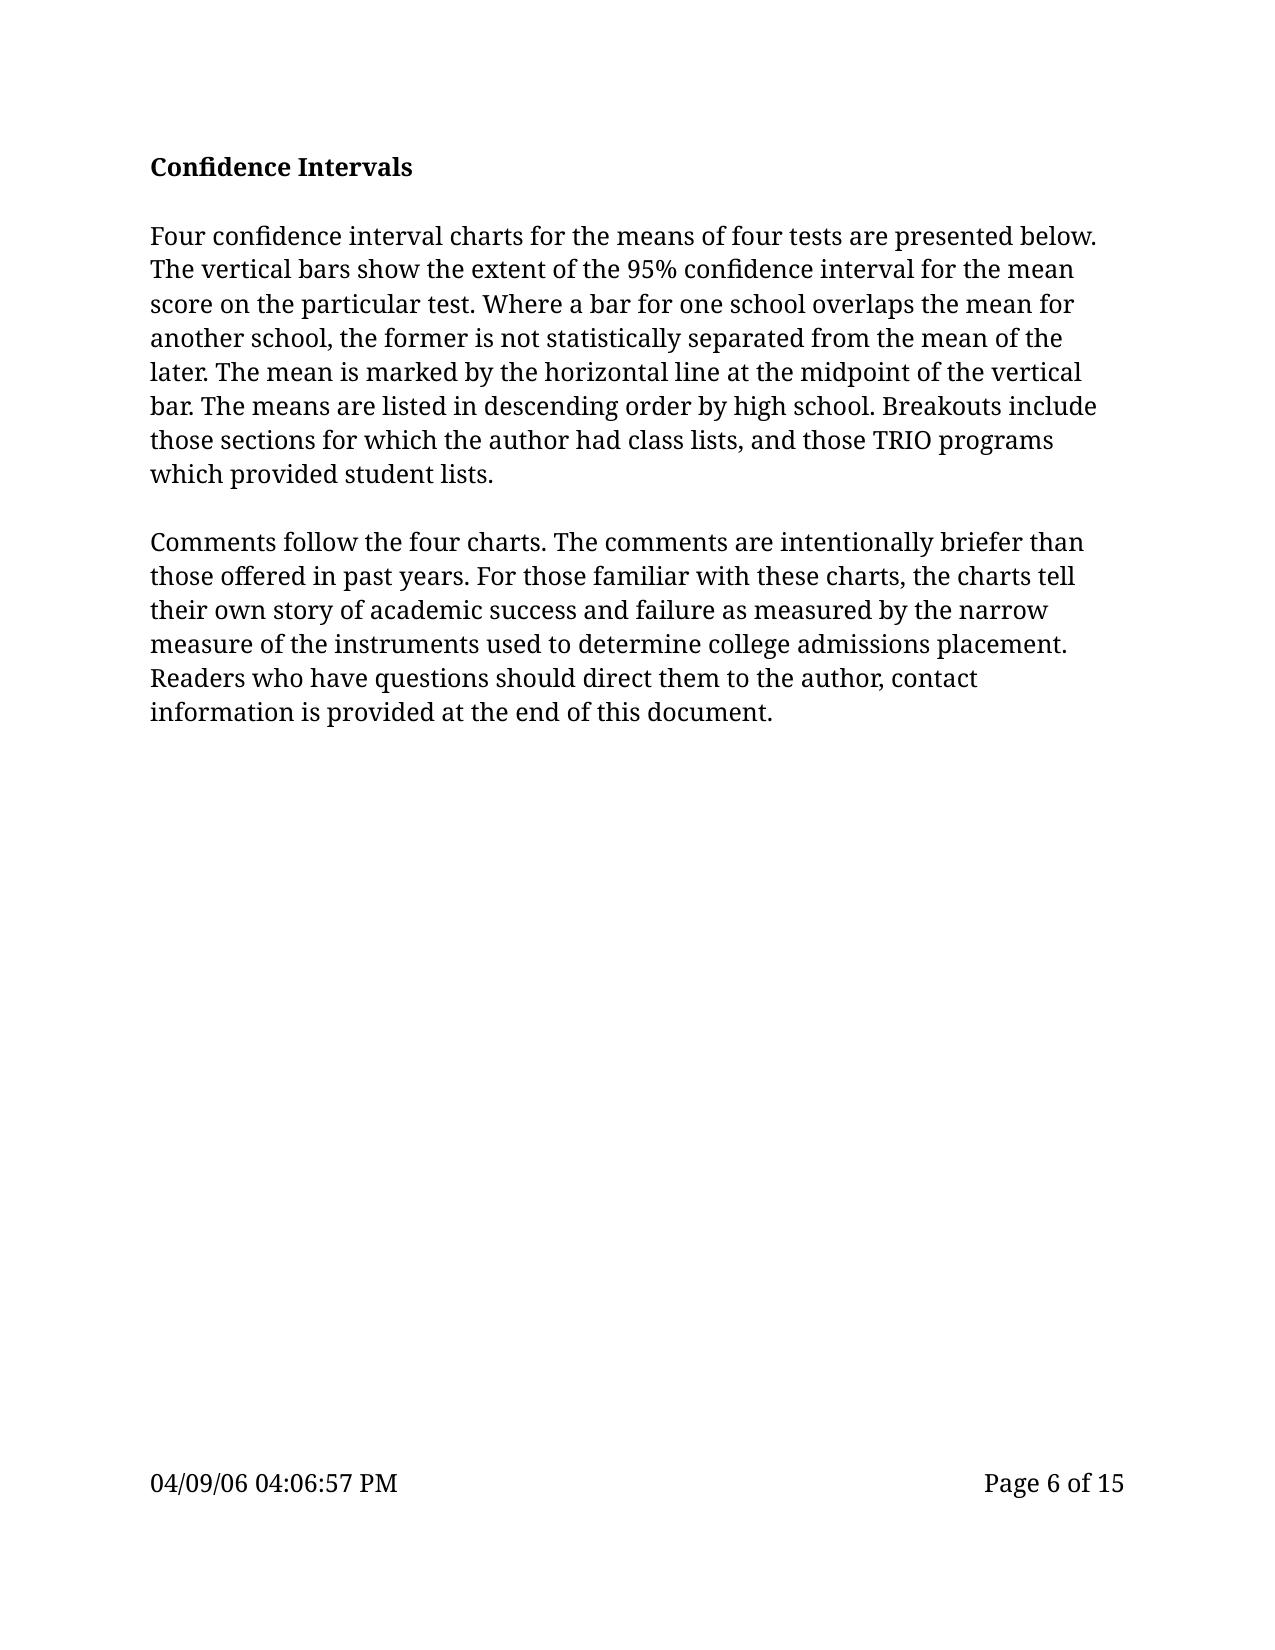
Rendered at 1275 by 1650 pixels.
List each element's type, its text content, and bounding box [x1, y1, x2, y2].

text Comments follow the four charts. The comments are intentionally briefer than those offered in past years. For those familiar with these charts, the charts tell their own story of academic success and failure as measured by the narrow measure of the instruments used to determine college admissions placement. Readers who have questions should direct them to the author, contact information is provided at the end of this document. [150, 525, 1125, 729]
text Confidence Intervals [150, 150, 1125, 184]
text Four confidence interval charts for the means of four tests are presented below. The vertical bars show the extent of the 95% confidence interval for the mean score on the particular test. Where a bar for one school overlaps the mean for another school, the former is not statistically separated from the mean of the later. The mean is marked by the horizontal line at the midpoint of the vertical bar. The means are listed in descending order by high school. Breakouts include those sections for which the author had class lists, and those TRIO programs which provided student lists. [150, 218, 1125, 491]
